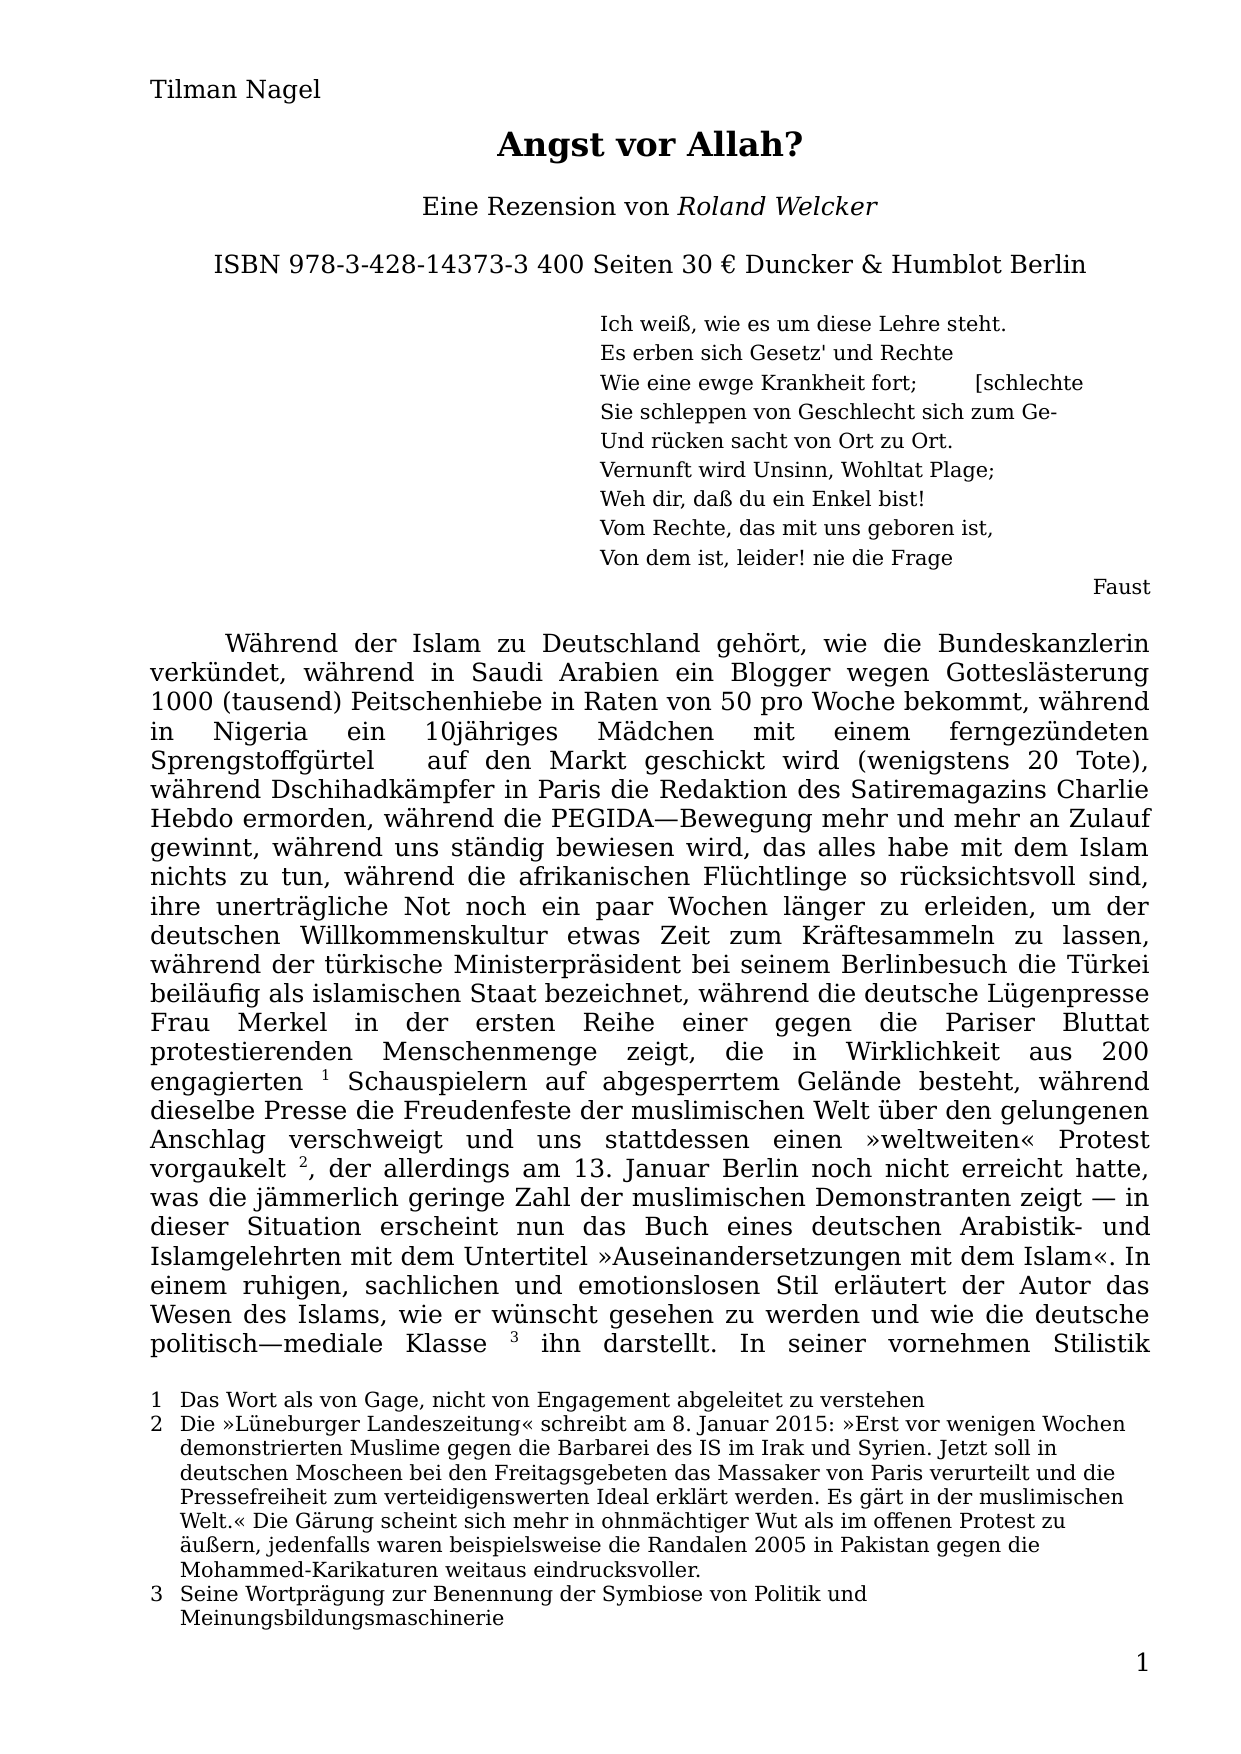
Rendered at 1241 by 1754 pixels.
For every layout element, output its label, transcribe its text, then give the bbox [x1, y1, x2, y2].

text Während der Islam zu Deutschland gehört, wie die Bundeskanzlerin verkündet, während in Saudi Arabien ein Blogger wegen Gotteslästerung 1000 (tausend) Peitschenhiebe in Raten von 50 pro Woche bekommt, während in Nigeria ein 10jähriges Mädchen mit einem ferngezündeten Sprengstoffgürtel auf den Markt geschickt wird (wenigstens 20 Tote), während Dschihadkämpfer in Paris die Redaktion des Satiremagazins Charlie Hebdo ermorden, während die PEGIDA—Bewegung mehr und mehr an Zulauf gewinnt, während uns ständig bewiesen wird, das alles habe mit dem Islam nichts zu tun, während die afrikanischen Flüchtlinge so rücksichtsvoll sind, ihre unerträgliche Not noch ein paar Wochen länger zu erleiden, um der deutschen Willkommenskultur etwas Zeit zum Kräftesammeln zu lassen, während der türkische Ministerpräsident bei seinem Berlinbesuch die Türkei beiläufig als islamischen Staat bezeichnet, während die deutsche Lügenpresse Frau Merkel in der ersten Reihe einer gegen die Pariser Bluttat protestierenden Menschenmenge zeigt, die in Wirklichkeit aus 200 engagierten Schauspielern auf abgesperrtem Gelände besteht, während dieselbe Presse die Freudenfeste der muslimischen Welt über den gelungenen Anschlag verschweigt und uns stattdessen einen »weltweiten« Protest vorgaukelt , der allerdings am 13. Januar Berlin noch nicht erreicht hatte, was die jämmerlich geringe Zahl der muslimischen Demonstranten zeigt — in dieser Situation erscheint nun das Buch eines deutschen Arabistik- und Islamgelehrten mit dem Untertitel »Auseinandersetzungen mit dem Islam«. In einem ruhigen, sachlichen und emotionslosen Stil erläutert der Autor das Wesen des Islams, wie er wünscht gesehen zu werden und wie die deutsche politisch—mediale Klasse ihn darstellt. In seiner vornehmen Stilistik [150, 629, 1151, 1358]
text Weh dir, daß du ein Enkel bist! [450, 482, 1151, 511]
text Vom Rechte, das mit uns geboren ist, [450, 511, 1151, 541]
text ISBN 978-3-428-14373-3 400 Seiten 30 € Duncker & Humblot Berlin [150, 250, 1151, 279]
text Faust [150, 570, 1151, 599]
text Vernunft wird Unsinn, Wohltat Plage; [450, 453, 1151, 482]
text Seine Wortprägung zur Benennung der Symbiose von Politik und Meinungsbildungsmaschinerie [150, 1582, 1151, 1631]
text Ich weiß, wie es um diese Lehre steht. [450, 308, 1151, 337]
text Und rücken sacht von Ort zu Ort. [450, 424, 1151, 453]
text Das Wort als von Gage, nicht von Engagement abgeleitet zu verstehen [150, 1388, 1151, 1412]
text Tilman Nagel [150, 75, 1151, 104]
text Von dem ist, leider! nie die Frage [450, 541, 1151, 570]
text Es erben sich Gesetz' und Rechte [450, 337, 1151, 366]
text Wie eine ewge Krankheit fort; [schlechte [450, 366, 1151, 395]
text Eine Rezension von Roland Welcker [150, 164, 1151, 221]
text Die »Lüneburger Landeszeitung« schreibt am 8. Januar 2015: »Erst vor wenigen Wochen demonstrierten Muslime gegen die Barbarei des IS im Irak und Syrien. Jetzt soll in deutschen Moscheen bei den Freitagsgebeten das Massaker von Paris verurteilt und die Pressefreiheit zum verteidigenswerten Ideal erklärt werden. Es gärt in der muslimischen Welt.« Die Gärung scheint sich mehr in ohnmächtiger Wut als im offenen Protest zu äußern, jedenfalls waren beispielsweise die Randalen 2005 in Pakistan gegen die Mohammed-Karikaturen weitaus eindrucksvoller. [150, 1412, 1151, 1582]
text Angst vor Allah? [150, 104, 1151, 164]
text Sie schleppen von Geschlecht sich zum Ge- [450, 395, 1151, 424]
